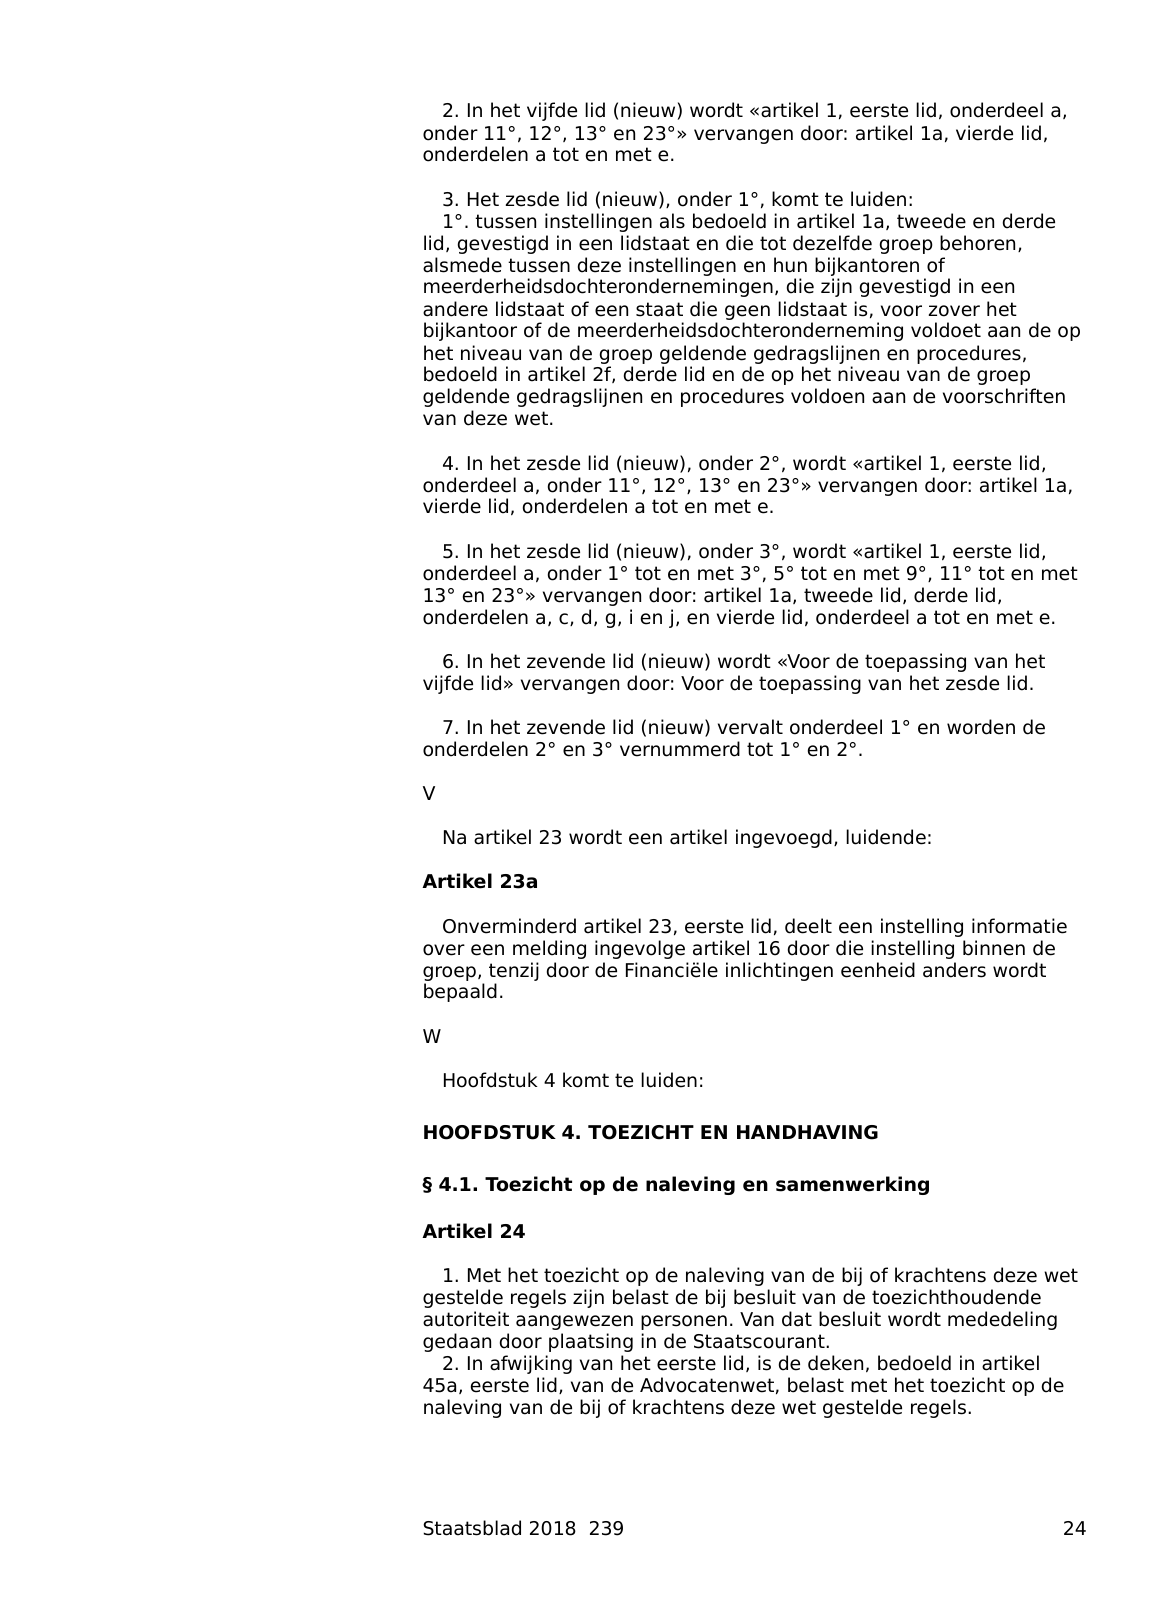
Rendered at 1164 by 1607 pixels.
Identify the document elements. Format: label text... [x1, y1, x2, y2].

text 5. In het zesde lid (nieuw), onder 3°, wordt «artikel 1, eerste lid, onderdeel a, onder 1° tot en met 3°, 5° tot en met 9°, 11° tot en met 13° en 23°» vervangen door: artikel 1a, tweede lid, derde lid, onderdelen a, c, d, g, i en j, en vierde lid, onderdeel a tot en met e. [422, 541, 1087, 628]
text 6. In het zevende lid (nieuw) wordt «Voor de toepassing van het vijfde lid» vervangen door: Voor de toepassing van het zesde lid. [422, 651, 1087, 695]
text V [422, 783, 1087, 805]
text 1. Met het toezicht op de naleving van de bij of krachtens deze wet gestelde regels zijn belast de bij besluit van de toezichthoudende autoriteit aangewezen personen. Van dat besluit wordt mededeling gedaan door plaatsing in de Staatscourant. [422, 1265, 1087, 1353]
text 3. Het zesde lid (nieuw), onder 1°, komt te luiden: [422, 188, 1087, 211]
text W [422, 1026, 1087, 1048]
subtitle HOOFDSTUK 4. TOEZICHT EN HANDHAVING [422, 1122, 1087, 1144]
subtitle Artikel 23a [422, 871, 1087, 893]
text 2. In het vijfde lid (nieuw) wordt «artikel 1, eerste lid, onderdeel a, onder 11°, 12°, 13° en 23°» vervangen door: artikel 1a, vierde lid, onderdelen a tot en met e. [422, 100, 1087, 166]
text 1°. tussen instellingen als bedoeld in artikel 1a, tweede en derde lid, gevestigd in een lidstaat en die tot dezelfde groep behoren, alsmede tussen deze instellingen en hun bijkantoren of meerderheidsdochterondernemingen, die zijn gevestigd in een andere lidstaat of een staat die geen lidstaat is, voor zover het bijkantoor of de meerderheidsdochteronderneming voldoet aan de op het niveau van de groep geldende gedragslijnen en procedures, bedoeld in artikel 2f, derde lid en de op het niveau van de groep geldende gedragslijnen en procedures voldoen aan de voorschriften van deze wet. [422, 211, 1087, 430]
text Onverminderd artikel 23, eerste lid, deelt een instelling informatie over een melding ingevolge artikel 16 door die instelling binnen de groep, tenzij door de Financiële inlichtingen eenheid anders wordt bepaald. [422, 916, 1087, 1003]
text 2. In afwijking van het eerste lid, is de deken, bedoeld in artikel 45a, eerste lid, van de Advocatenwet, belast met het toezicht op de naleving van de bij of krachtens deze wet gestelde regels. [422, 1353, 1087, 1419]
subtitle Artikel 24 [422, 1221, 1087, 1243]
text 4. In het zesde lid (nieuw), onder 2°, wordt «artikel 1, eerste lid, onderdeel a, onder 11°, 12°, 13° en 23°» vervangen door: artikel 1a, vierde lid, onderdelen a tot en met e. [422, 452, 1087, 518]
subtitle § 4.1. Toezicht op de naleving en samenwerking [422, 1174, 1087, 1196]
text Hoofdstuk 4 komt te luiden: [422, 1070, 1087, 1092]
text 7. In het zevende lid (nieuw) vervalt onderdeel 1° en worden de onderdelen 2° en 3° vernummerd tot 1° en 2°. [422, 717, 1087, 761]
text Na artikel 23 wordt een artikel ingevoegd, luidende: [422, 827, 1087, 849]
